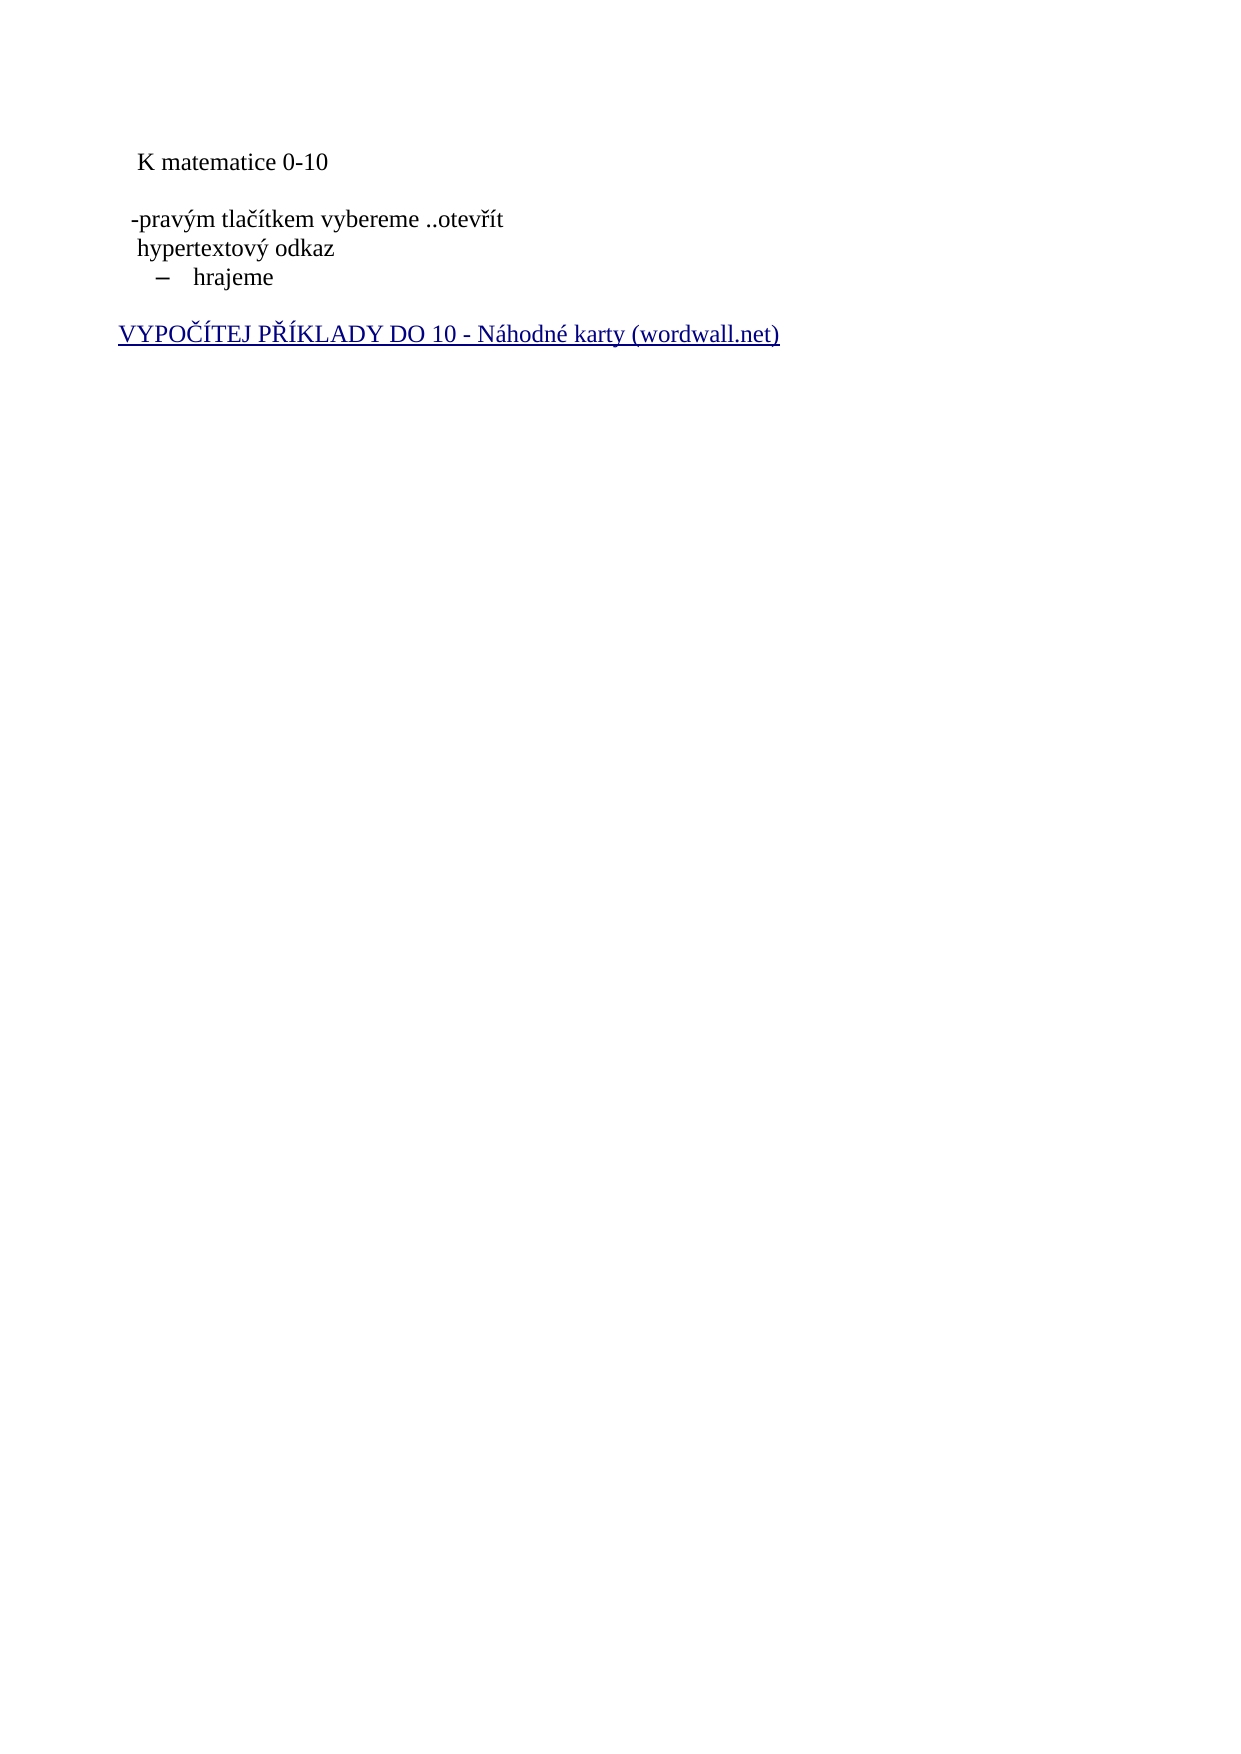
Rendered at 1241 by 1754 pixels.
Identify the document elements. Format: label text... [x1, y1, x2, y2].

text hypertextový odkaz [118, 233, 1122, 262]
text K matematice 0-10 [118, 147, 1122, 176]
list hrajeme [156, 262, 1122, 291]
text -pravým tlačítkem vybereme ..otevřít [118, 204, 1122, 233]
text VYPOČÍTEJ PŘÍKLADY DO 10 - Náhodné karty (wordwall.net) [118, 319, 1122, 348]
